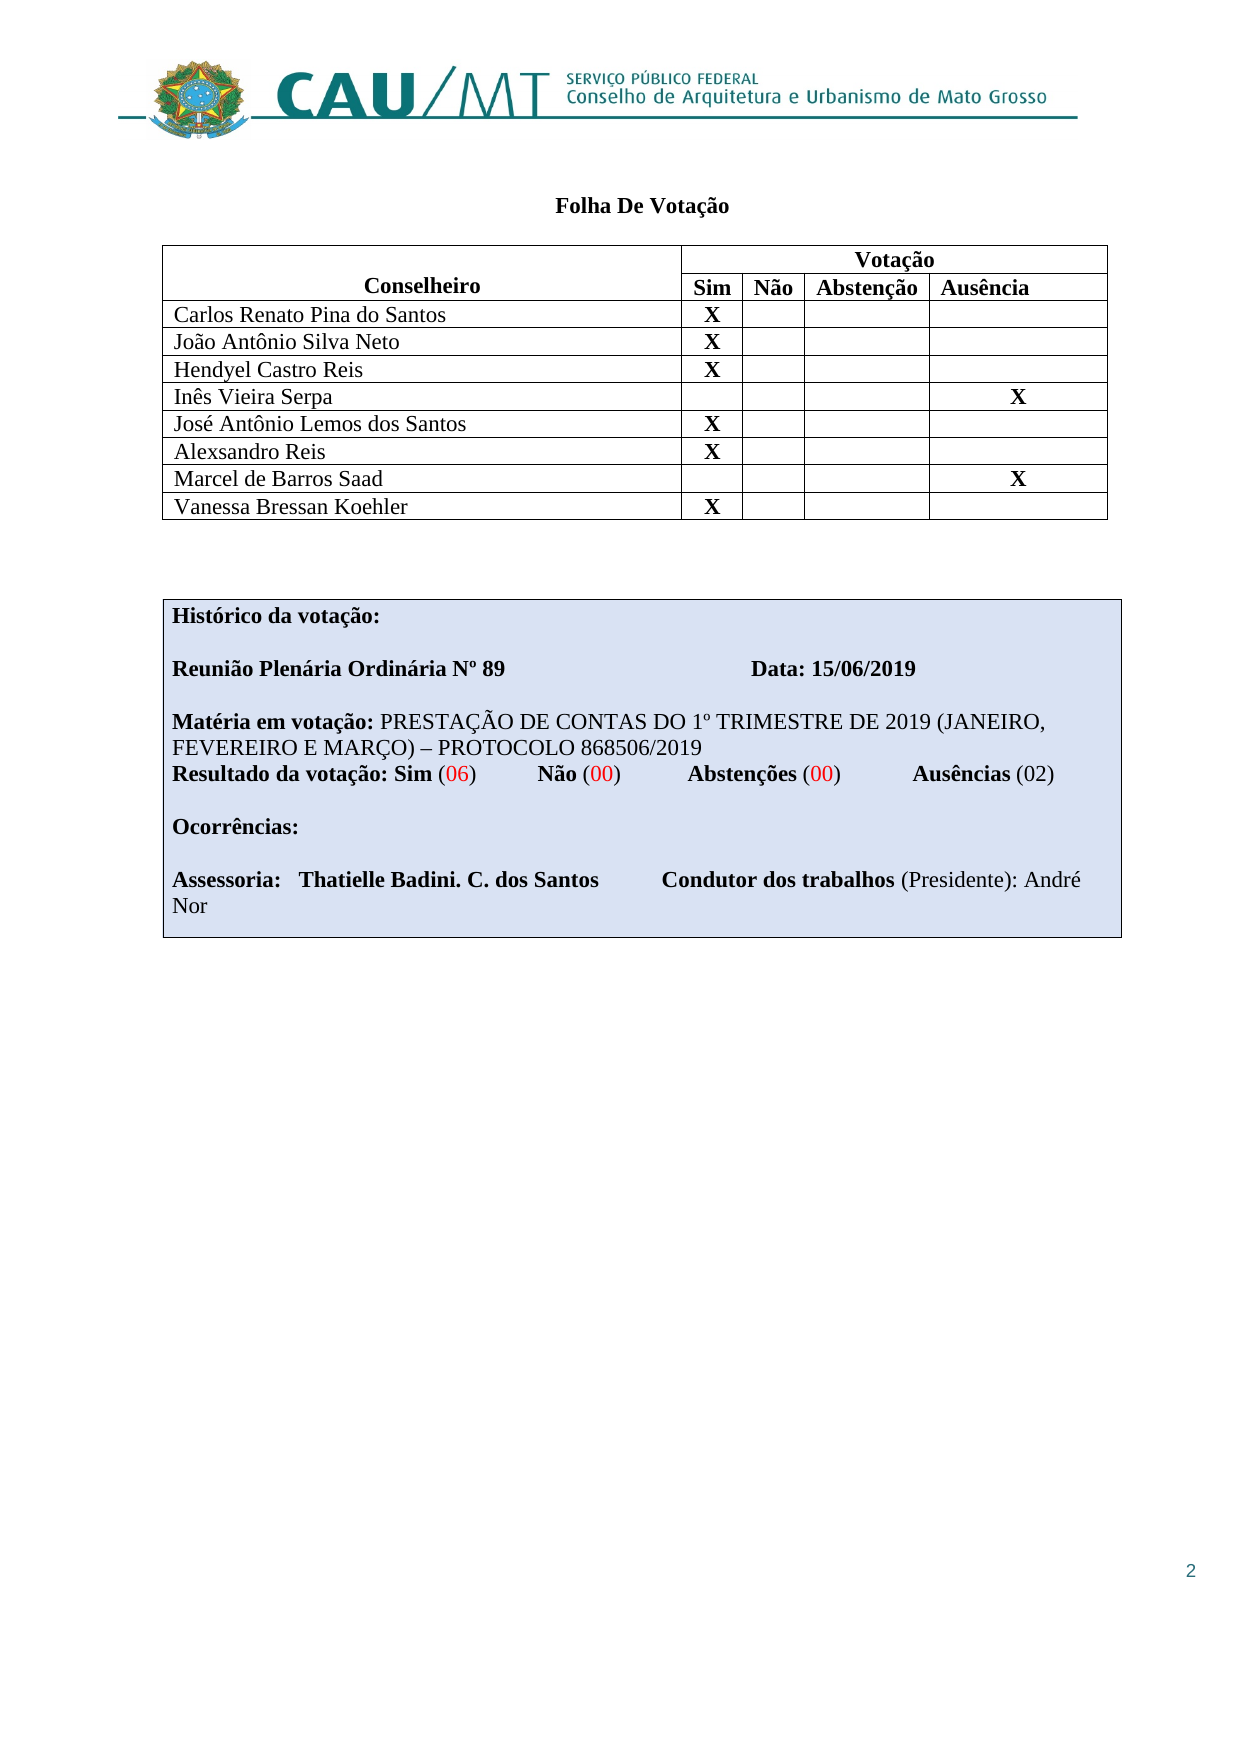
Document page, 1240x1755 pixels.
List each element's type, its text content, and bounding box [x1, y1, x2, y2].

table_cell X [682, 301, 742, 327]
table_cell Sim [682, 274, 742, 300]
table_cell X [930, 465, 1107, 492]
table_cell Carlos Renato Pina do Santos [163, 301, 681, 327]
table_cell [743, 438, 804, 464]
table_cell [743, 383, 804, 409]
text Reunião Plenária Ordinária Nº 89 Data: 15/06/2019 [164, 652, 1121, 678]
table_cell [743, 356, 804, 382]
table_cell [930, 328, 1107, 355]
table_cell Não [743, 274, 804, 300]
table_cell X [682, 493, 742, 519]
table_cell X [682, 438, 742, 464]
table_cell [930, 438, 1107, 464]
table_cell Inês Vieira Serpa [163, 383, 681, 409]
text Matéria em votação: PRESTAÇÃO DE CONTAS DO 1º TRIMESTRE DE 2019 (JANEIRO, FEVEREIRO E MARÇO) – PROTOCOLO 868506/2019 [164, 704, 1121, 757]
table_cell [743, 493, 804, 519]
text Resultado da votação: Sim (06) Não (00) Abstenções (00) Ausências (02) [164, 757, 1121, 784]
table_cell José Antônio Lemos dos Santos [163, 411, 681, 437]
table_cell [682, 383, 742, 409]
table_cell [743, 465, 804, 492]
table_cell [805, 493, 929, 519]
table_cell [930, 301, 1107, 327]
table_cell X [682, 411, 742, 437]
table_header Votação [682, 246, 1107, 272]
table_cell X [930, 383, 1107, 409]
table_cell [805, 438, 929, 464]
table_header Conselheiro [163, 246, 681, 300]
table_cell João Antônio Silva Neto [163, 328, 681, 355]
table_cell [805, 465, 929, 492]
table_cell [743, 411, 804, 437]
table_cell Ausência [930, 274, 1107, 300]
table_cell [743, 328, 804, 355]
table_cell X [682, 328, 742, 355]
table_cell [930, 411, 1107, 437]
table_cell [930, 356, 1107, 382]
table_cell Alexsandro Reis [163, 438, 681, 464]
table_cell [682, 465, 742, 492]
table_cell Abstenção [805, 274, 929, 300]
table_cell [805, 383, 929, 409]
table_cell [805, 411, 929, 437]
text Assessoria: Thatielle Badini. C. dos Santos Condutor dos trabalhos (Presidente): André Nor [164, 863, 1121, 937]
text Folha De Votação [162, 192, 1122, 219]
table_cell X [682, 356, 742, 382]
table_cell [805, 328, 929, 355]
table_cell [805, 301, 929, 327]
text Histórico da votação: [164, 600, 1121, 626]
table_cell [743, 301, 804, 327]
table_cell Vanessa Bressan Koehler [163, 493, 681, 519]
table_cell Hendyel Castro Reis [163, 356, 681, 382]
table_cell Marcel de Barros Saad [163, 465, 681, 492]
text Ocorrências: [164, 810, 1121, 836]
table_cell [930, 493, 1107, 519]
table_cell [805, 356, 929, 382]
